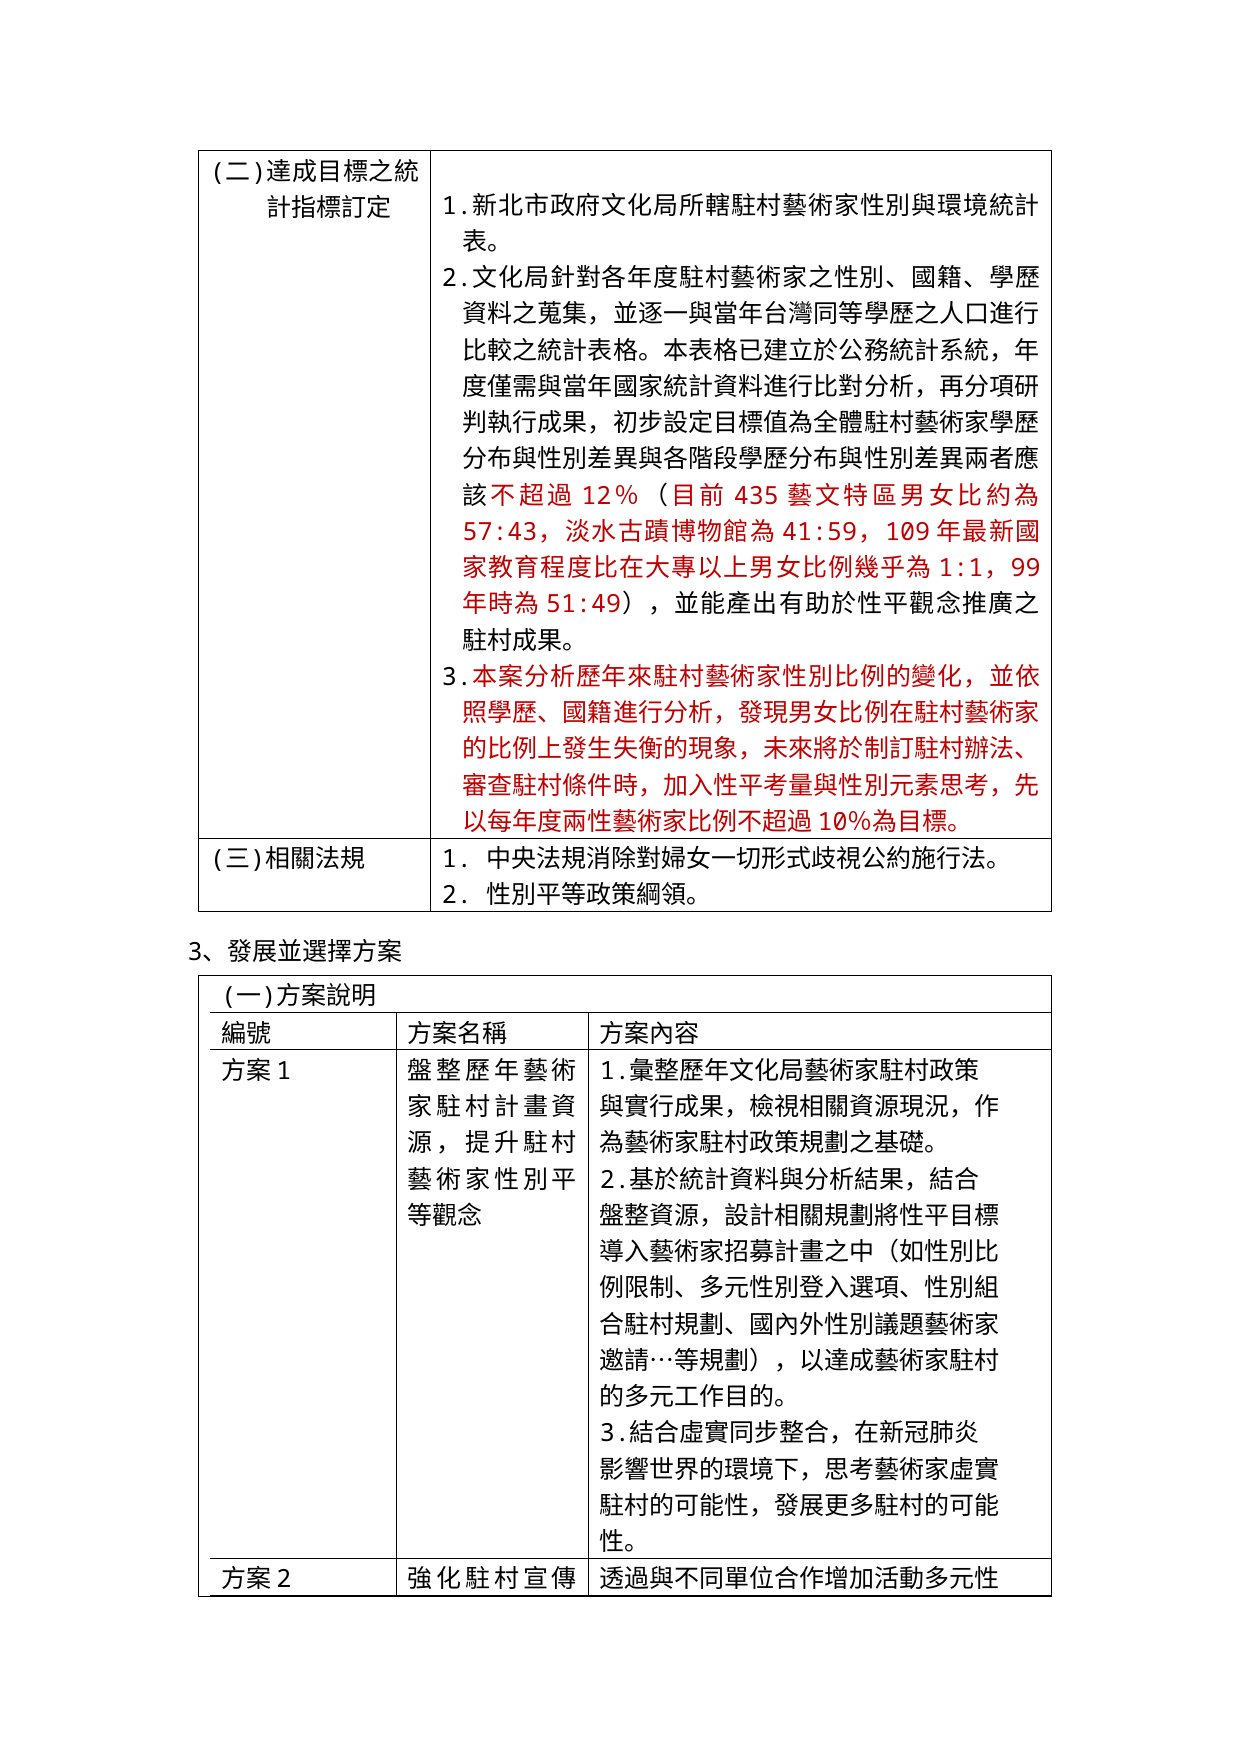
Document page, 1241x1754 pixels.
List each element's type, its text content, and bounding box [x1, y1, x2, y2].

list 發展並選擇方案 [187, 931, 1053, 967]
table_cell 編號 [210, 1013, 396, 1049]
table_header [199, 976, 210, 1596]
table_cell 方案名稱 [397, 1013, 588, 1049]
table_cell 1.新北市政府文化局所轄駐村藝術家性別與環境統計表。 2.文化局針對各年度駐村藝術家之性別、國籍、學歷資料之蒐集，並逐一與當年台灣同等學歷之人口進行比較之統計表格。本表格已建立於公務統計系統，年度僅需與當年國家統計資料進行比對分析，再分項研判執行成果，初步設定目標值為全體駐村藝術家學歷分布與性別差異與各階段學歷分布與性別差異兩者應該不超過12％（目前435藝文特區男女比約為57:43，淡水古蹟博物館為41:59，109年最新國家教育程度比在大專以上男女比例幾乎為1:1，99年時為51:49），並能產出有助於性平觀念推廣之駐村成果。 3.本案分析歷年來駐村藝術家性別比例的變化，並依照學歷、國籍進行分析，發現男女比例在駐村藝術家的比例上發生失衡的現象，未來將於制訂駐村辦法、審查駐村條件時，加入性平考量與性別元素思考，先以每年度兩性藝術家比例不超過10％為目標。 [431, 151, 1051, 838]
table_cell 方案1 [210, 1050, 396, 1558]
table_cell (二)達成目標之統計指標訂定 [199, 151, 430, 838]
table_cell 盤整歷年藝術家駐村計畫資源，提升駐村藝術家性別平等觀念 [397, 1050, 588, 1558]
table_cell 透過與不同單位合作增加活動多元性 [589, 1559, 1051, 1595]
table_cell 方案2 [210, 1559, 396, 1595]
table_cell (三)相關法規 [199, 839, 430, 911]
table_cell 1.彙整歷年文化局藝術家駐村政策與實行成果，檢視相關資源現況，作為藝術家駐村政策規劃之基礎。 2.基於統計資料與分析結果，結合盤整資源，設計相關規劃將性平目標導入藝術家招募計畫之中（如性別比例限制、多元性別登入選項、性別組合駐村規劃、國內外性別議題藝術家邀請…等規劃），以達成藝術家駐村的多元工作目的。 3.結合虛實同步整合，在新冠肺炎影響世界的環境下，思考藝術家虛實駐村的可能性，發展更多駐村的可能性。 [589, 1050, 1051, 1558]
table_header (一)方案說明 [210, 976, 1051, 1012]
table_cell 1. 中央法規消除對婦女一切形式歧視公約施行法。 2. 性別平等政策綱領。 [431, 839, 1051, 911]
table_cell 方案內容 [589, 1013, 1051, 1049]
table_cell 強化駐村宣傳 [397, 1559, 588, 1595]
